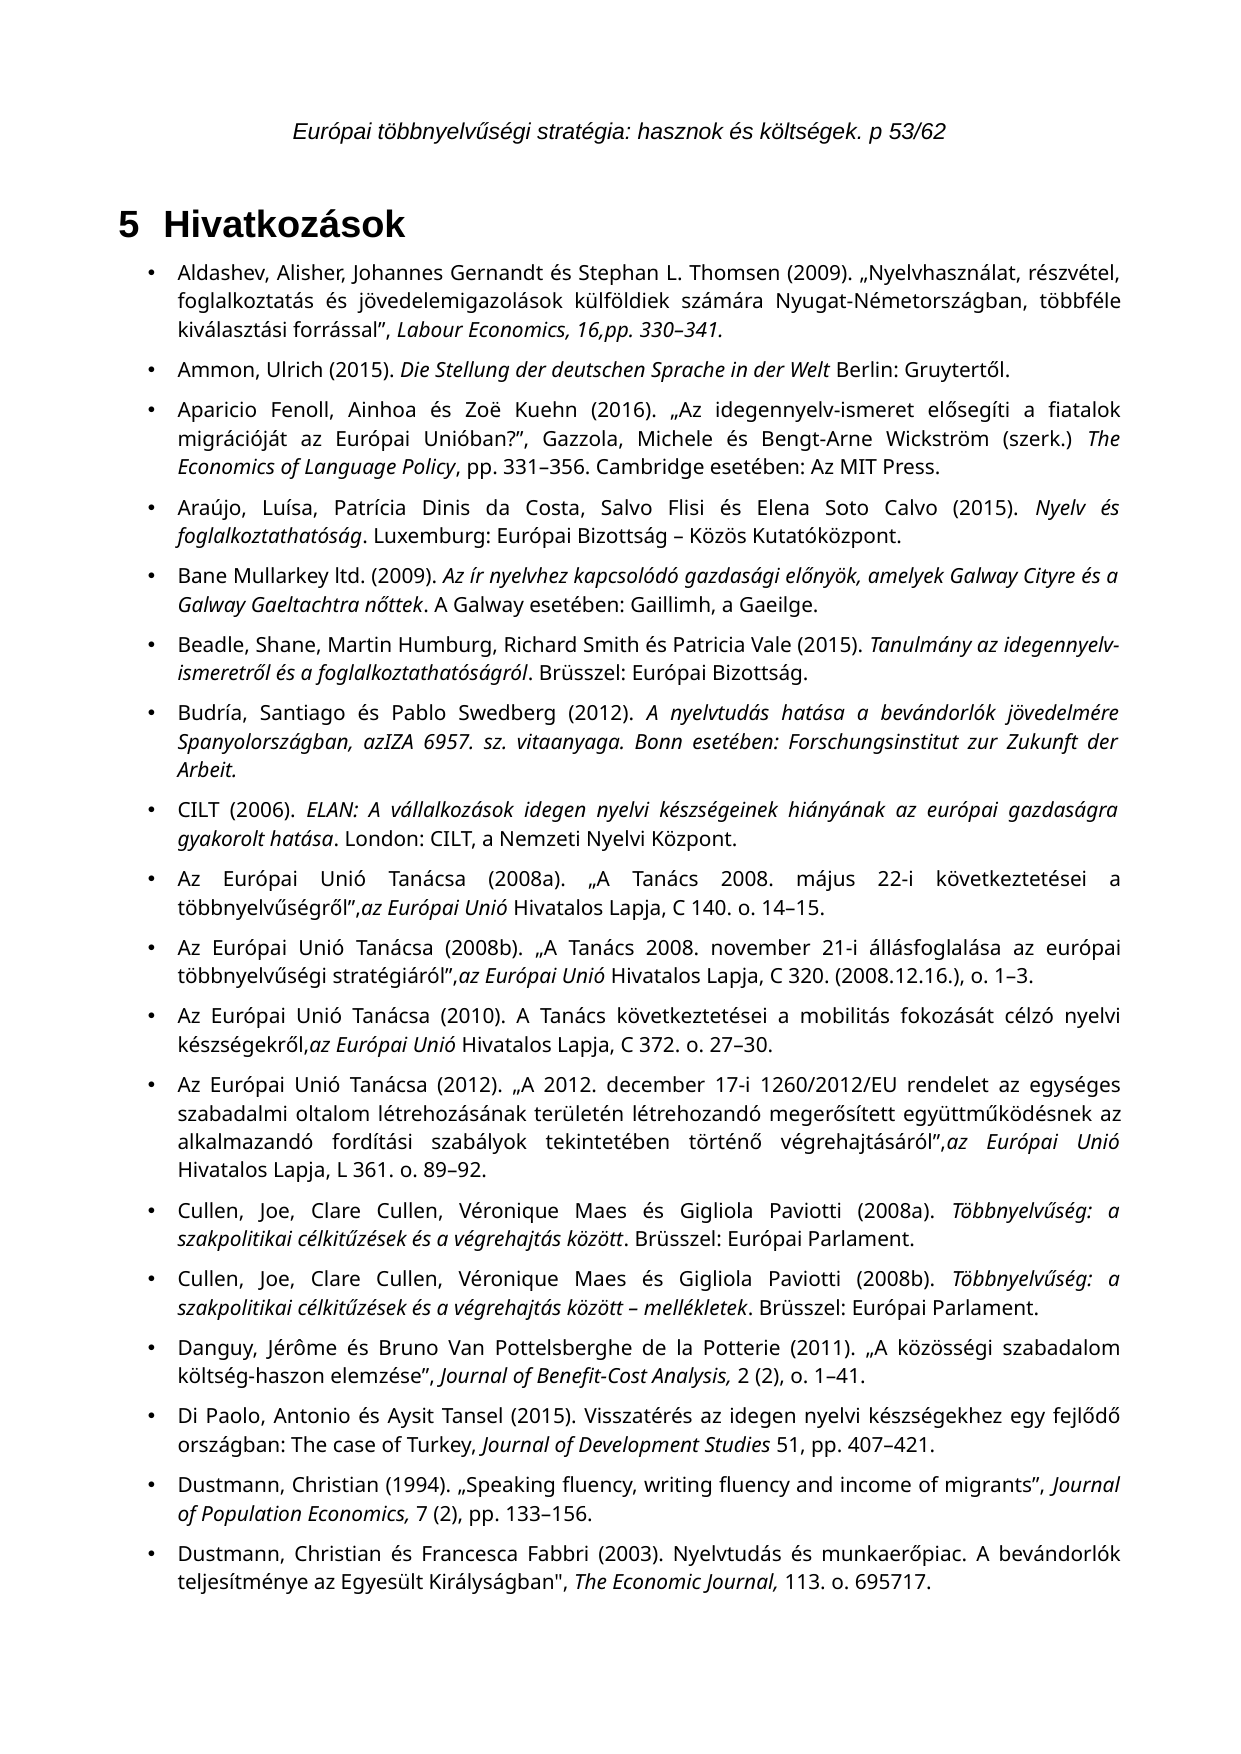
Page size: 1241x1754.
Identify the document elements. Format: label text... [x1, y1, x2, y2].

list Cullen, Joe, Clare Cullen, Véronique Maes és Gigliola Paviotti (2008a). Többnyelvűség: a szakpolitikai célkitűzések és a végrehajtás között. Brüsszel: Európai Parlament. [148, 1196, 1122, 1253]
list Az Európai Unió Tanácsa (2010). A Tanács következtetései a mobilitás fokozását célzó nyelvi készségekről,az Európai Unió Hivatalos Lapja, C 372. o. 27–30. [148, 1002, 1122, 1058]
list Aldashev, Alisher, Johannes Gernandt és Stephan L. Thomsen (2009). „Nyelvhasználat, részvétel, foglalkoztatás és jövedelemigazolások külföldiek számára Nyugat-Németországban, többféle kiválasztási forrással”, Labour Economics, 16,pp. 330–341. [148, 258, 1122, 343]
list Beadle, Shane, Martin Humburg, Richard Smith és Patricia Vale (2015). Tanulmány az idegennyelv-ismeretről és a foglalkoztathatóságról. Brüsszel: Európai Bizottság. [148, 630, 1122, 687]
list Bane Mullarkey ltd. (2009). Az ír nyelvhez kapcsolódó gazdasági előnyök, amelyek Galway Cityre és a Galway Gaeltachtra nőttek. A Galway esetében: Gaillimh, a Gaeilge. [148, 561, 1122, 618]
list CILT (2006). ELAN: A vállalkozások idegen nyelvi készségeinek hiányának az európai gazdaságra gyakorolt hatása. London: CILT, a Nemzeti Nyelvi Központ. [148, 796, 1122, 852]
subtitle Hivatkozások [118, 202, 1122, 246]
list Dustmann, Christian és Francesca Fabbri (2003). Nyelvtudás és munkaerőpiac. A bevándorlók teljesítménye az Egyesült Királyságban", The Economic Journal, 113. o. 695717. [148, 1539, 1122, 1596]
list Budría, Santiago és Pablo Swedberg (2012). A nyelvtudás hatása a bevándorlók jövedelmére Spanyolországban, azIZA 6957. sz. vitaanyaga. Bonn esetében: Forschungsinstitut zur Zukunft der Arbeit. [148, 698, 1122, 784]
list Aparicio Fenoll, Ainhoa és Zoë Kuehn (2016). „Az idegennyelv-ismeret elősegíti a fiatalok migrációját az Európai Unióban?”, Gazzola, Michele és Bengt-Arne Wickström (szerk.) The Economics of Language Policy, pp. 331–356. Cambridge esetében: Az MIT Press. [148, 396, 1122, 481]
list Araújo, Luísa, Patrícia Dinis da Costa, Salvo Flisi és Elena Soto Calvo (2015). Nyelv és foglalkoztathatóság. Luxemburg: Európai Bizottság – Közös Kutatóközpont. [148, 493, 1122, 549]
list Dustmann, Christian (1994). „Speaking fluency, writing fluency and income of migrants”, Journal of Population Economics, 7 (2), pp. 133–156. [148, 1470, 1122, 1527]
list Az Európai Unió Tanácsa (2008b). „A Tanács 2008. november 21-i állásfoglalása az európai többnyelvűségi stratégiáról”,az Európai Unió Hivatalos Lapja, C 320. (2008.12.16.), o. 1–3. [148, 933, 1122, 990]
list Danguy, Jérôme és Bruno Van Pottelsberghe de la Potterie (2011). „A közösségi szabadalom költség-haszon elemzése”, Journal of Benefit-Cost Analysis, 2 (2), o. 1–41. [148, 1333, 1122, 1390]
list Az Európai Unió Tanácsa (2008a). „A Tanács 2008. május 22-i következtetései a többnyelvűségről”,az Európai Unió Hivatalos Lapja, C 140. o. 14–15. [148, 864, 1122, 921]
list Az Európai Unió Tanácsa (2012). „A 2012. december 17-i 1260/2012/EU rendelet az egységes szabadalmi oltalom létrehozásának területén létrehozandó megerősített együttműködésnek az alkalmazandó fordítási szabályok tekintetében történő végrehajtásáról”,az Európai Unió Hivatalos Lapja, L 361. o. 89–92. [148, 1070, 1122, 1184]
list Di Paolo, Antonio és Aysit Tansel (2015). Visszatérés az idegen nyelvi készségekhez egy fejlődő országban: The case of Turkey, Journal of Development Studies 51, pp. 407–421. [148, 1402, 1122, 1458]
list Ammon, Ulrich (2015). Die Stellung der deutschen Sprache in der Welt Berlin: Gruytertől. [148, 355, 1122, 384]
list Cullen, Joe, Clare Cullen, Véronique Maes és Gigliola Paviotti (2008b). Többnyelvűség: a szakpolitikai célkitűzések és a végrehajtás között – mellékletek. Brüsszel: Európai Parlament. [148, 1264, 1122, 1321]
